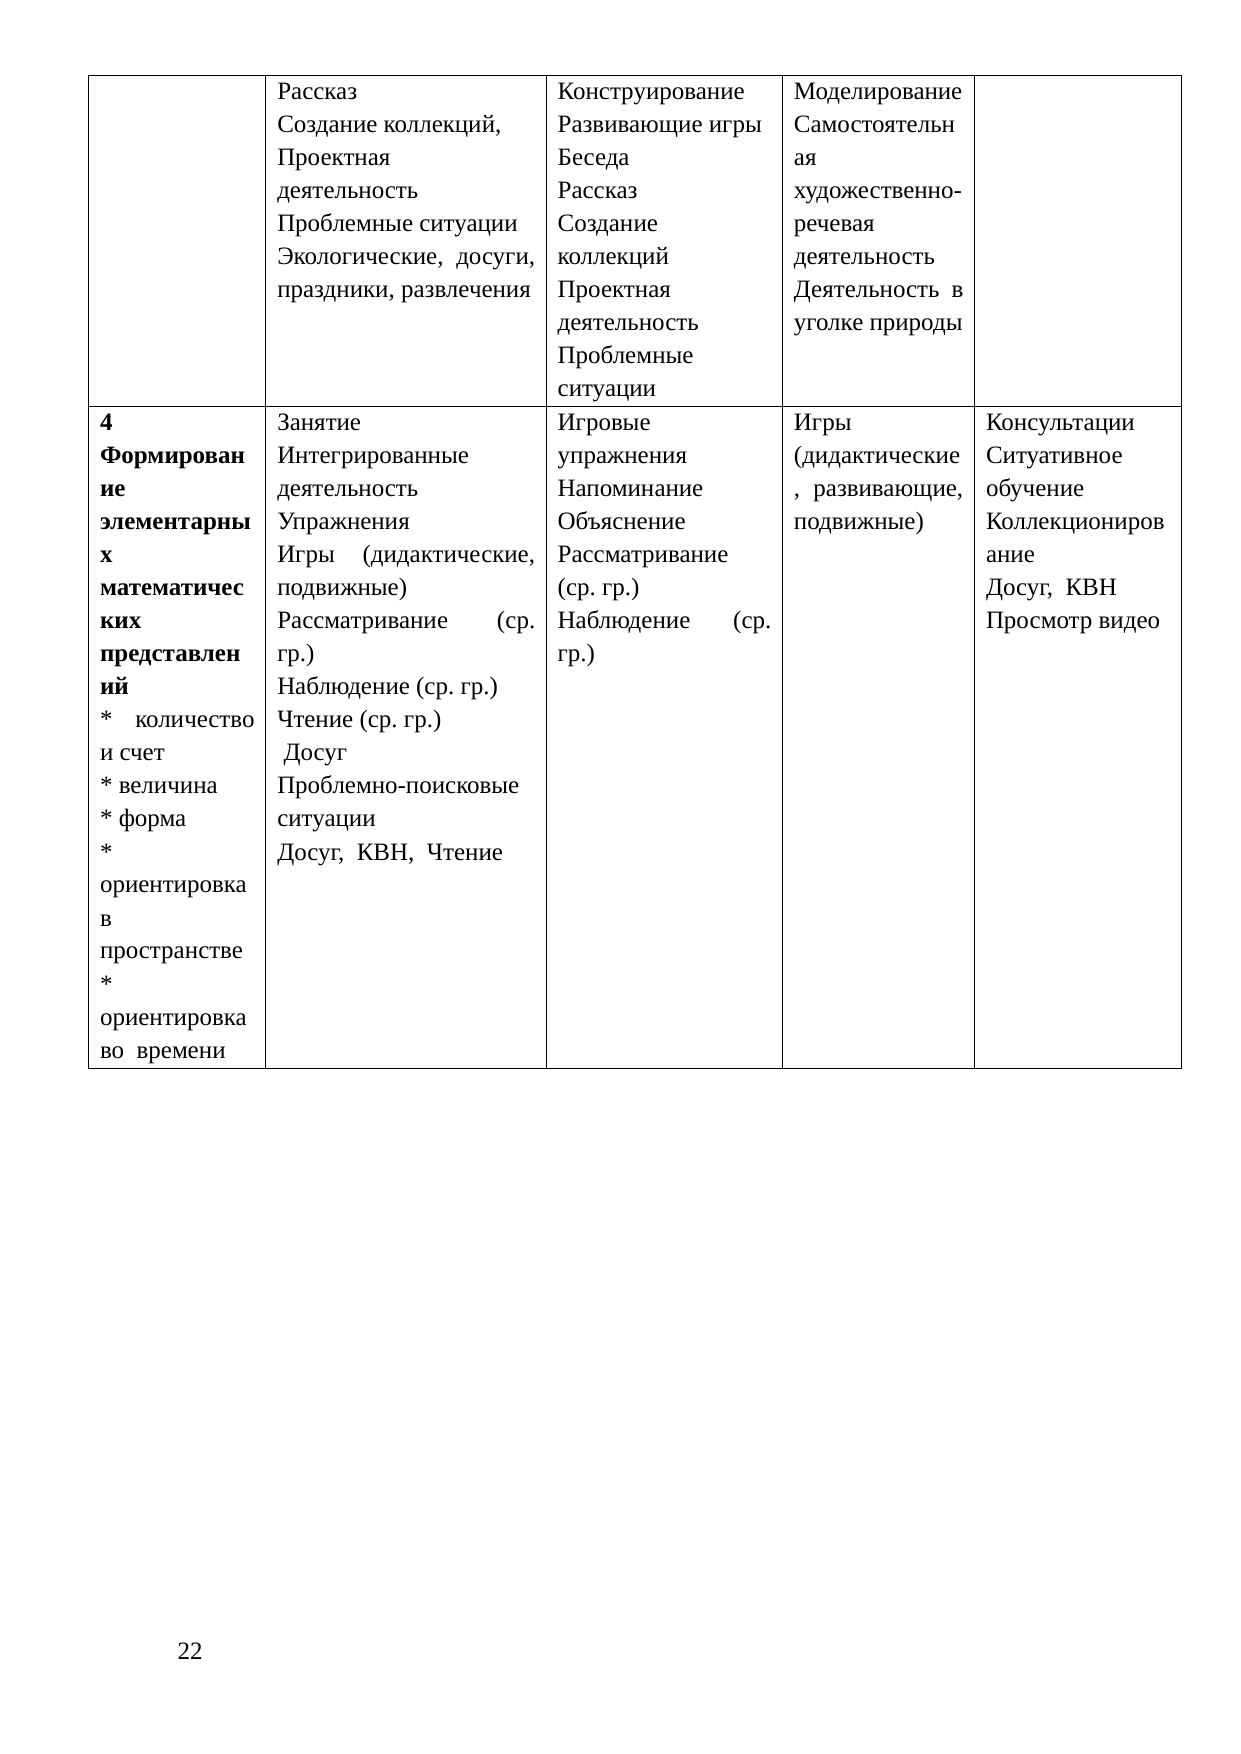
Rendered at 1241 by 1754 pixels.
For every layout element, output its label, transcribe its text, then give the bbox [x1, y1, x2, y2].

table_cell Игры (дидактические, развивающие, подвижные) [783, 407, 974, 1068]
table_cell Занятие Интегрированные деятельность Упражнения Игры (дидактические, подвижные) Рассматривание (ср. гр.) Наблюдение (ср. гр.) Чтение (ср. гр.) Досуг Проблемно-поисковые ситуации Досуг, КВН, Чтение [266, 407, 546, 1068]
table_cell [975, 76, 1181, 406]
table_cell 4 Формирование элементарных математических представлений * количество и счет * величина * форма * ориентировка в пространстве * ориентировка во времени [89, 407, 265, 1068]
table_cell Конструирование Развивающие игры Беседа Рассказ Создание коллекций Проектная деятельность Проблемные ситуации [547, 76, 782, 406]
table_cell Игровые упражнения Напоминание Объяснение Рассматривание (ср. гр.) Наблюдение (ср. гр.) [547, 407, 782, 1068]
table_cell [89, 76, 265, 406]
table_cell Рассказ Создание коллекций, Проектная деятельность Проблемные ситуации Экологические, досуги, праздники, развлечения [266, 76, 546, 406]
table_cell Моделирование Самостоятельная художественно-речевая деятельность Деятельность в уголке природы [783, 76, 974, 406]
table_cell Консультации Ситуативное обучение Коллекционирование Досуг, КВН Просмотр видео [975, 407, 1181, 1068]
